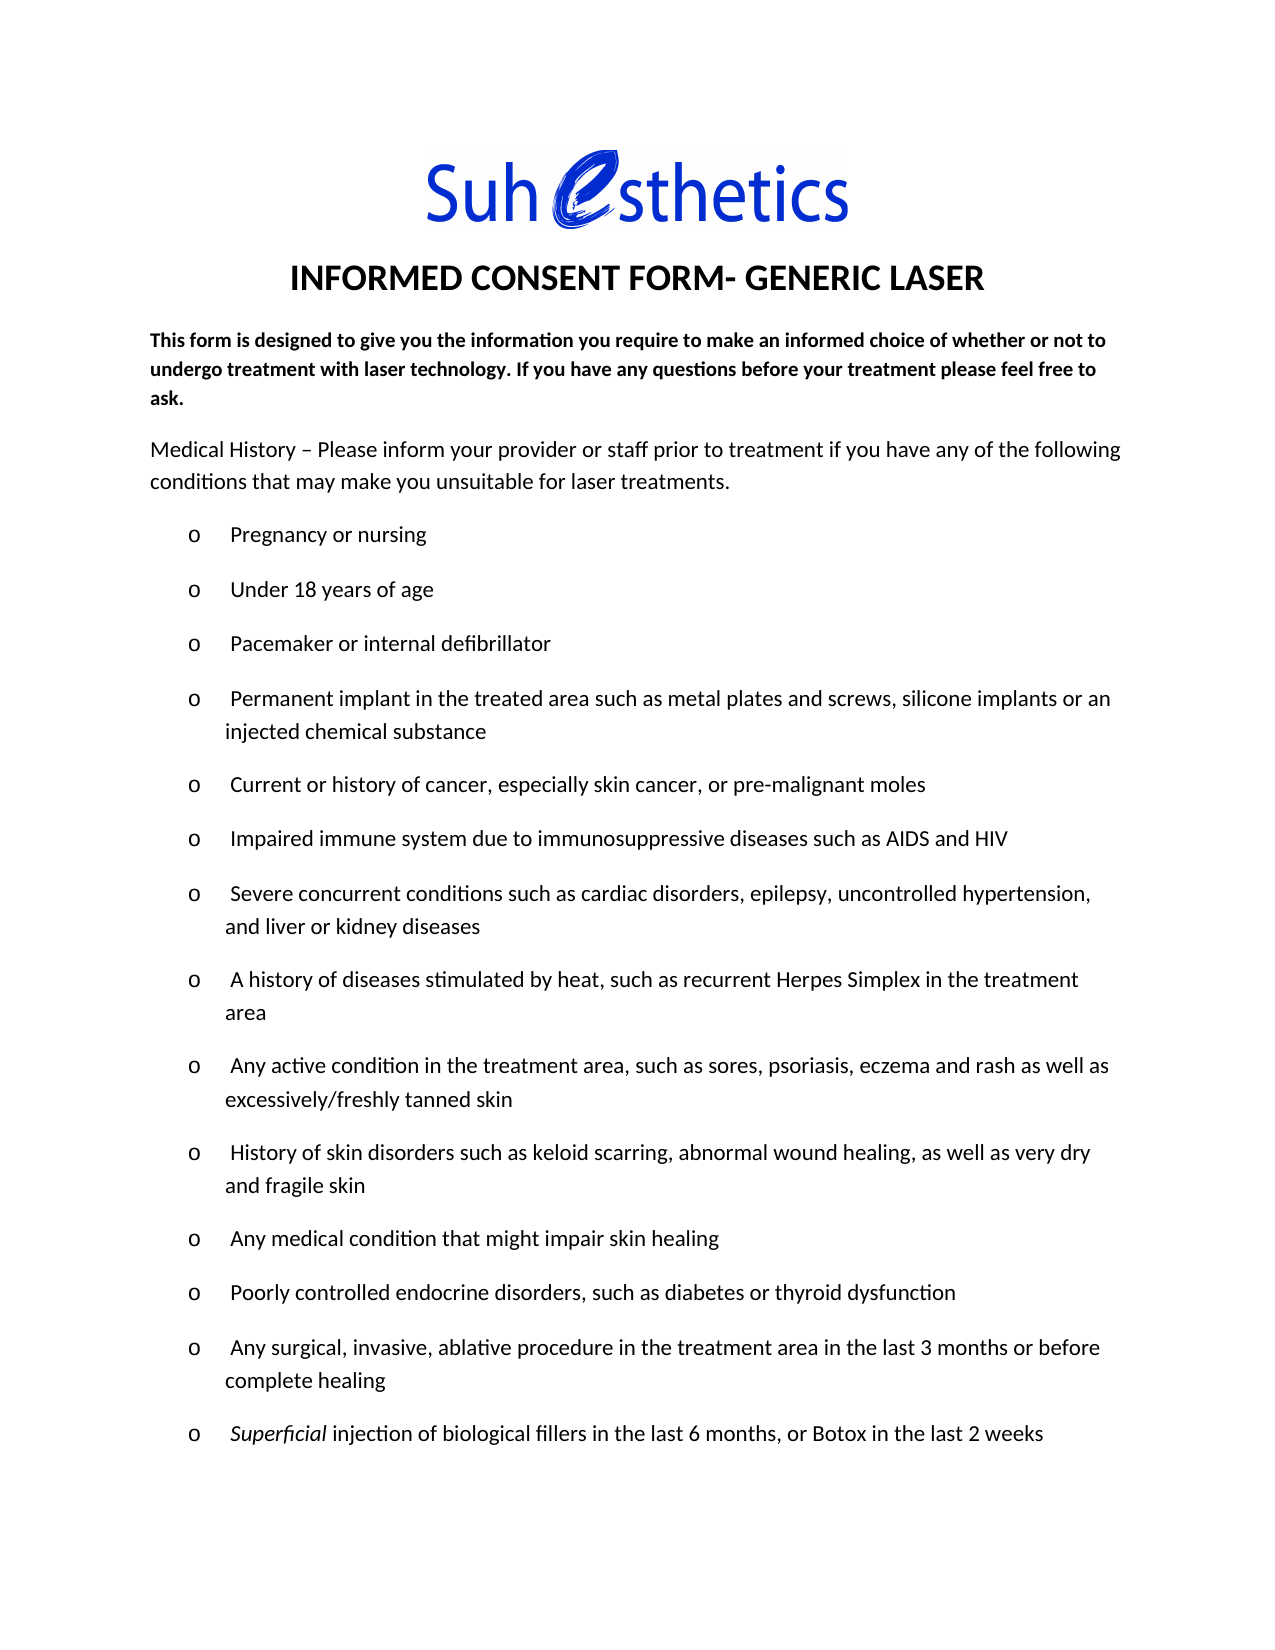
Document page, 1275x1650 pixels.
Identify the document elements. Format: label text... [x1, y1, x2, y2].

list Severe concurrent conditions such as cardiac disorders, epilepsy, uncontrolled hypertension, and liver or kidney diseases [187, 879, 1125, 940]
text Medical History – Please inform your provider or staff prior to treatment if you have any of the following conditions that may make you unsuitable for laser treatments. [150, 435, 1125, 496]
list Poorly controlled endocrine disorders, such as diabetes or thyroid dysfunction [187, 1278, 1125, 1308]
list Pacemaker or internal defibrillator [187, 629, 1125, 658]
picture [427, 150, 848, 229]
list Pregnancy or nursing [187, 521, 1125, 550]
list Any surgical, invasive, ablative procedure in the treatment area in the last 3 months or before complete healing [187, 1333, 1125, 1394]
list Superficial injection of biological fillers in the last 6 months, or Botox in the last 2 weeks [187, 1419, 1125, 1448]
list Permanent implant in the treated area such as metal plates and screws, silicone implants or an injected chemical substance [187, 684, 1125, 745]
list Current or history of cancer, especially skin cancer, or pre-malignant moles [187, 770, 1125, 799]
list A history of diseases stimulated by heat, such as recurrent Herpes Simplex in the treatment area [187, 965, 1125, 1026]
list History of skin disorders such as keloid scarring, abnormal wound healing, as well as very dry and fragile skin [187, 1138, 1125, 1199]
text INFORMED CONSENT FORM- GENERIC LASER [150, 253, 1125, 299]
list Under 18 years of age [187, 575, 1125, 604]
list Impaired immune system due to immunosuppressive diseases such as AIDS and HIV [187, 824, 1125, 853]
text This form is designed to give you the information you require to make an informed choice of whether or not to undergo treatment with laser technology. If you have any questions before your treatment please feel free to ask. [150, 327, 1125, 411]
list Any medical condition that might impair skin healing [187, 1224, 1125, 1253]
list Any active condition in the treatment area, such as sores, psoriasis, eczema and rash as well as excessively/freshly tanned skin [187, 1051, 1125, 1113]
